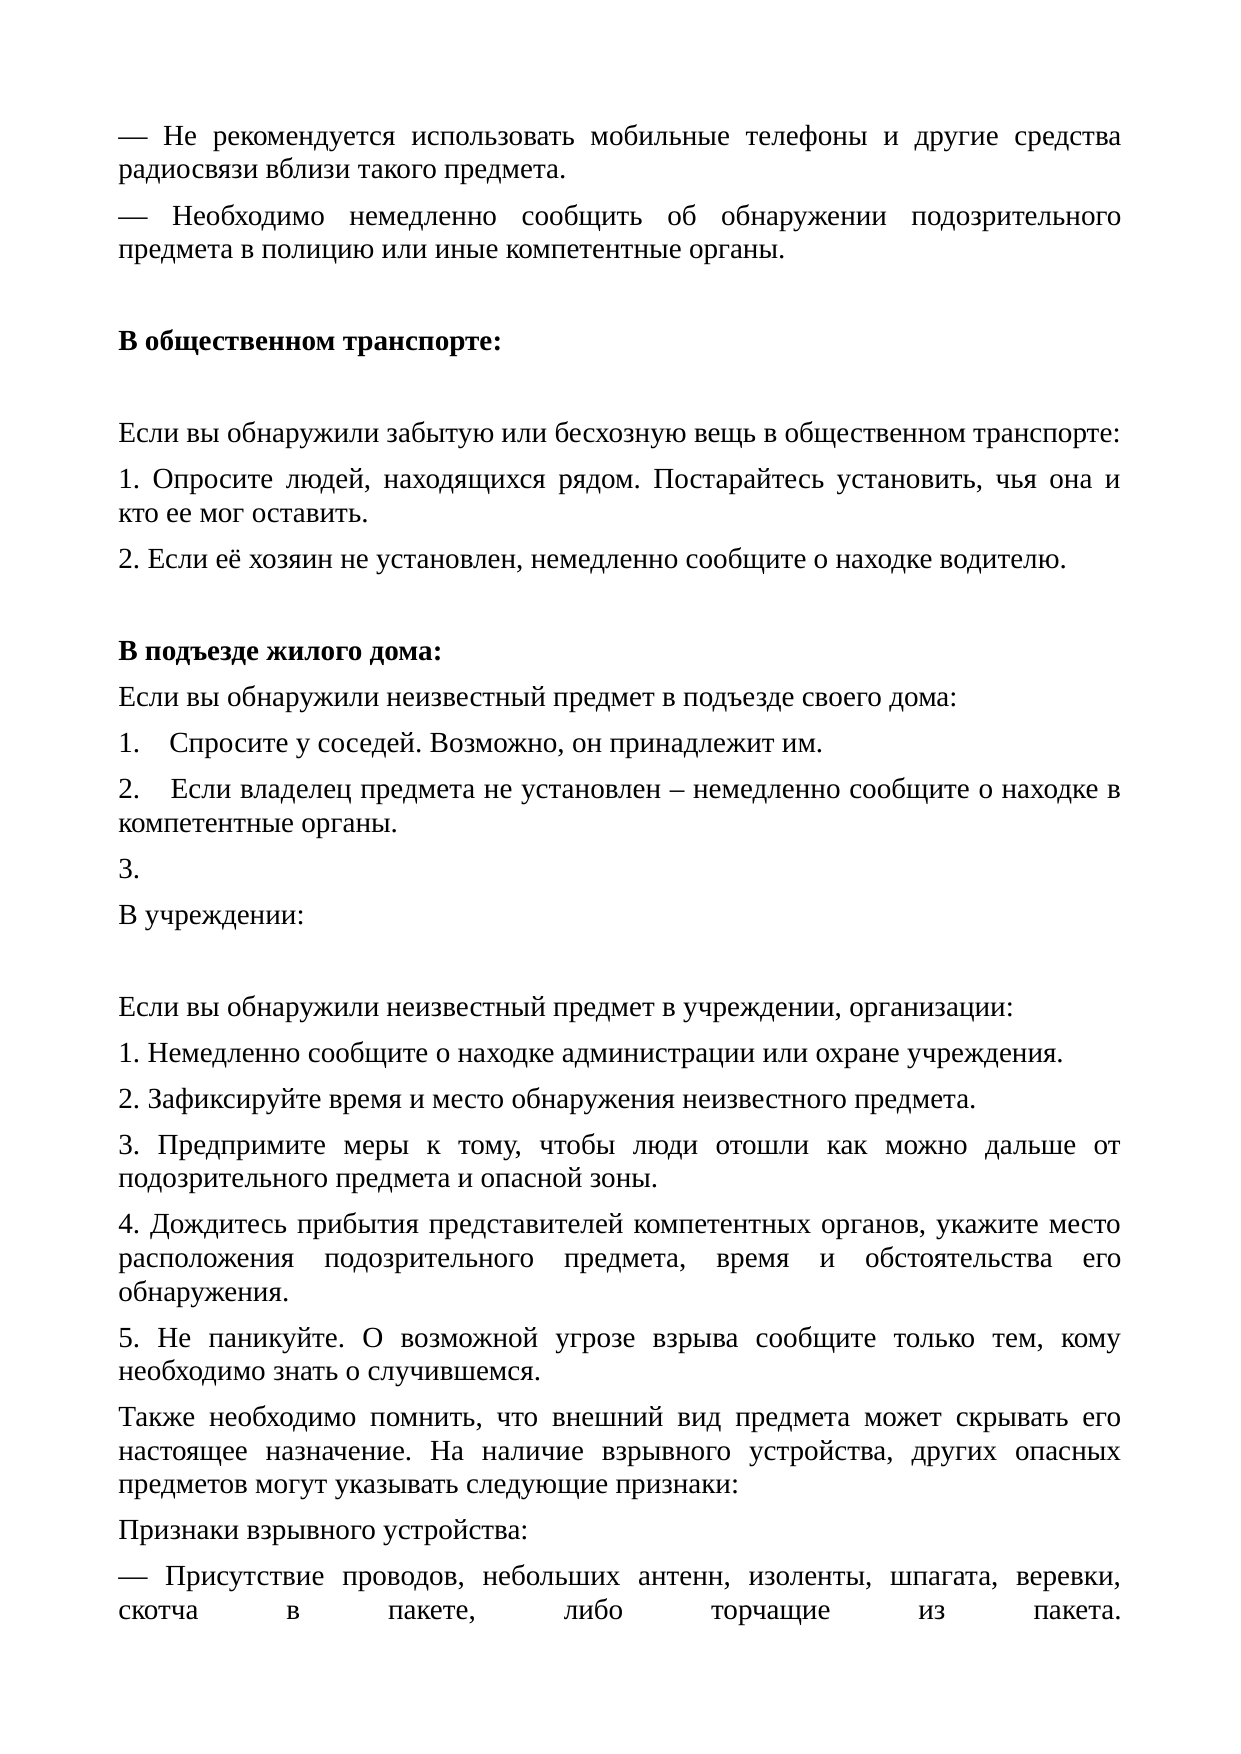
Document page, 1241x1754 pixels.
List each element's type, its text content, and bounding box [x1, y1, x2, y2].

text В общественном транспорте: [118, 323, 1122, 357]
text Если вы обнаружили неизвестный предмет в учреждении, организации: [118, 989, 1122, 1022]
text В подъезде жилого дома: [118, 633, 1122, 667]
text Если вы обнаружили неизвестный предмет в подъезде своего дома: [118, 679, 1122, 713]
text 2. Если владелец предмета не установлен – немедленно сообщите о находке в компетентные органы. [118, 771, 1122, 838]
text 5. Не паникуйте. О возможной угрозе взрыва сообщите только тем, кому необходимо знать о случившемся. [118, 1320, 1122, 1387]
text 1. Немедленно сообщите о находке администрации или охране учреждения. [118, 1035, 1122, 1068]
text 2. Зафиксируйте время и место обнаружения неизвестного предмета. [118, 1081, 1122, 1114]
text Признаки взрывного устройства: [118, 1512, 1122, 1546]
text — Необходимо немедленно сообщить об обнаружении подозрительного предмета в полицию или иные компетентные органы. [118, 198, 1122, 265]
text 2. Если её хозяин не установлен, немедленно сообщите о находке водителю. [118, 541, 1122, 574]
text 1. Опросите людей, находящихся рядом. Постарайтесь установить, чья она и кто ее мог оставить. [118, 461, 1122, 528]
text 4. Дождитесь прибытия представителей компетентных органов, укажите место расположения подозрительного предмета, время и обстоятельства его обнаружения. [118, 1207, 1122, 1307]
text Если вы обнаружили забытую или бесхозную вещь в общественном транспорте: [118, 415, 1122, 449]
text — Не рекомендуется использовать мобильные телефоны и другие средства радиосвязи вблизи такого предмета. [118, 118, 1122, 185]
text 3. Предпримите меры к тому, чтобы люди отошли как можно дальше от подозрительного предмета и опасной зоны. [118, 1127, 1122, 1194]
text 1. Спросите у соседей. Возможно, он принадлежит им. [118, 725, 1122, 759]
text В учреждении: [118, 897, 1122, 930]
text Также необходимо помнить, что внешний вид предмета может скрывать его настоящее назначение. На наличие взрывного устройства, других опасных предметов могут указывать следующие признаки: [118, 1399, 1122, 1500]
text 3. [118, 851, 1122, 884]
text — Присутствие проводов, небольших антенн, изоленты, шпагата, веревки, скотча в пакете, либо торчащие из пакета. [118, 1558, 1122, 1626]
